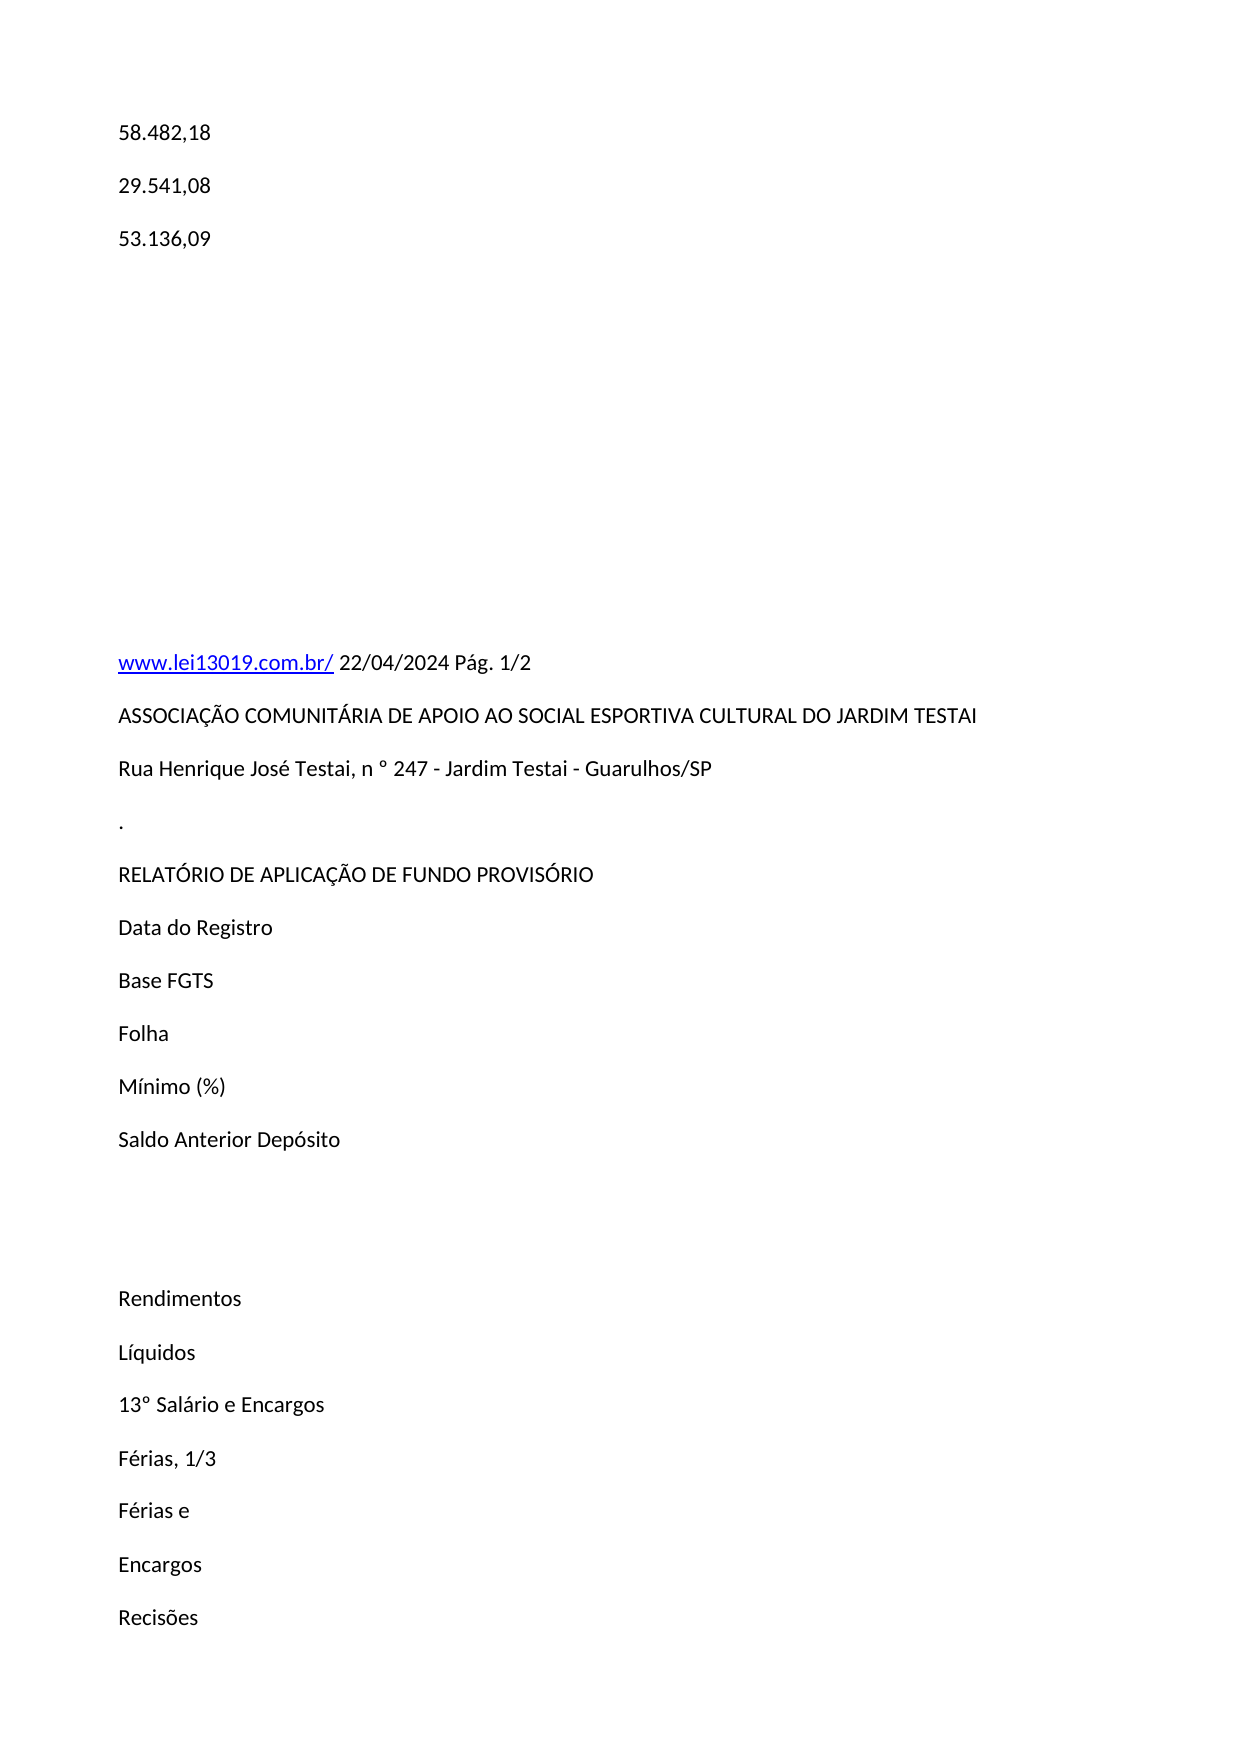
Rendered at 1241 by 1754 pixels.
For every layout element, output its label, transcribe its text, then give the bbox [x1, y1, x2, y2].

text Data do Registro [118, 913, 1122, 941]
text Base FGTS [118, 966, 1122, 994]
text Mínimo (%) [118, 1072, 1122, 1101]
text ASSOCIAÇÃO COMUNITÁRIA DE APOIO AO SOCIAL ESPORTIVA CULTURAL DO JARDIM TESTAI [118, 701, 1122, 729]
text Férias, 1/3 [118, 1444, 1122, 1472]
text . [118, 807, 1122, 835]
text Rua Henrique José Testai, n º 247 - Jardim Testai - Guarulhos/SP [118, 754, 1122, 782]
text RELATÓRIO DE APLICAÇÃO DE FUNDO PROVISÓRIO [118, 860, 1122, 888]
text Saldo Anterior Depósito [118, 1126, 1122, 1153]
text 58.482,18 [118, 118, 1122, 146]
text Rendimentos [118, 1284, 1122, 1313]
text 53.136,09 [118, 224, 1122, 252]
text Férias e [118, 1497, 1122, 1525]
text 29.541,08 [118, 171, 1122, 199]
text www.lei13019.com.br/ 22/04/2024 Pág. 1/2 [118, 648, 1122, 676]
text Líquidos [118, 1338, 1122, 1366]
text Folha [118, 1019, 1122, 1047]
text Encargos [118, 1550, 1122, 1578]
text Recisões [118, 1603, 1122, 1631]
text 13º Salário e Encargos [118, 1391, 1122, 1419]
